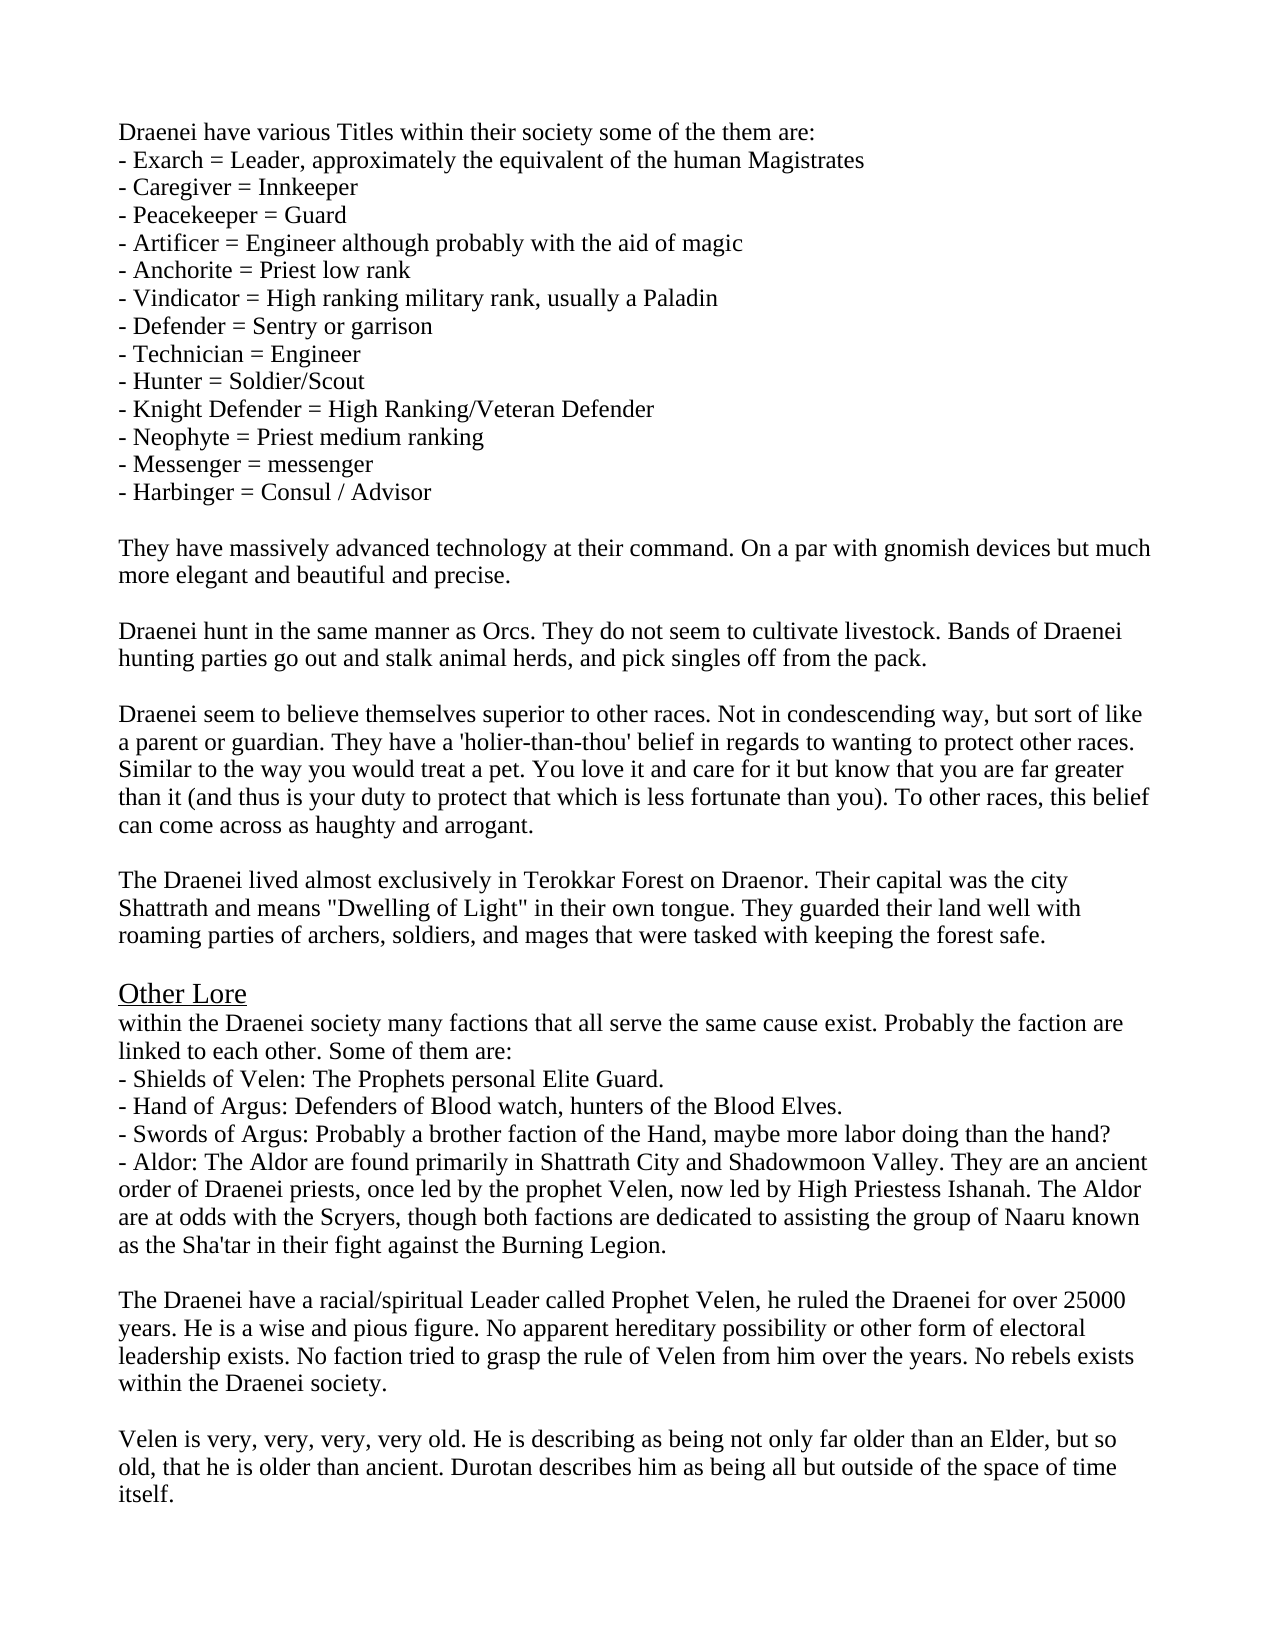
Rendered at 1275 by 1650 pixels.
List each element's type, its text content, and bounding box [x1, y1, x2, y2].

text Draenei hunt in the same manner as Orcs. They do not seem to cultivate livestock. Bands of Draenei hunting parties go out and stalk animal herds, and pick singles off from the pack. [118, 617, 1157, 672]
text They have massively advanced technology at their command. On a par with gnomish devices but much more elegant and beautiful and precise. [118, 534, 1157, 589]
text within the Draenei society many factions that all serve the same cause exist. Probably the faction are linked to each other. Some of them are: - Shields of Velen: The Prophets personal Elite Guard. - Hand of Argus: Defenders of Blood watch, hunters of the Blood Elves. - Swords of Argus: Probably a brother faction of the Hand, maybe more labor doing than the hand? - Aldor: The Aldor are found primarily in Shattrath City and Shadowmoon Valley. They are an ancient order of Draenei priests, once led by the prophet Velen, now led by High Priestess Ishanah. The Aldor are at odds with the Scryers, though both factions are dedicated to assisting the group of Naaru known as the Sha'tar in their fight against the Burning Legion. [118, 1009, 1157, 1259]
text Draenei seem to believe themselves superior to other races. Not in condescending way, but sort of like a parent or guardian. They have a 'holier-than-thou' belief in regards to wanting to protect other races. Similar to the way you would treat a pet. You love it and care for it but know that you are far greater than it (and thus is your duty to protect that which is less fortunate than you). To other races, this belief can come across as haughty and arrogant. [118, 700, 1157, 838]
text Other Lore [118, 977, 1157, 1009]
text Velen is very, very, very, very old. He is describing as being not only far older than an Elder, but so old, that he is older than ancient. Durotan describes him as being all but outside of the space of time itself. [118, 1425, 1157, 1508]
text The Draenei have a racial/spiritual Leader called Prophet Velen, he ruled the Draenei for over 25000 years. He is a wise and pious figure. No apparent hereditary possibility or other form of electoral leadership exists. No faction tried to grasp the rule of Velen from him over the years. No rebels exists within the Draenei society. [118, 1286, 1157, 1397]
text The Draenei lived almost exclusively in Terokkar Forest on Draenor. Their capital was the city Shattrath and means "Dwelling of Light" in their own tongue. They guarded their land well with roaming parties of archers, soldiers, and mages that were tasked with keeping the forest safe. [118, 866, 1157, 949]
text Draenei have various Titles within their society some of the them are: - Exarch = Leader, approximately the equivalent of the human Magistrates - Caregiver = Innkeeper - Peacekeeper = Guard - Artificer = Engineer although probably with the aid of magic - Anchorite = Priest low rank - Vindicator = High ranking military rank, usually a Paladin - Defender = Sentry or garrison - Technician = Engineer - Hunter = Soldier/Scout - Knight Defender = High Ranking/Veteran Defender - Neophyte = Priest medium ranking - Messenger = messenger - Harbinger = Consul / Advisor [118, 118, 1157, 506]
